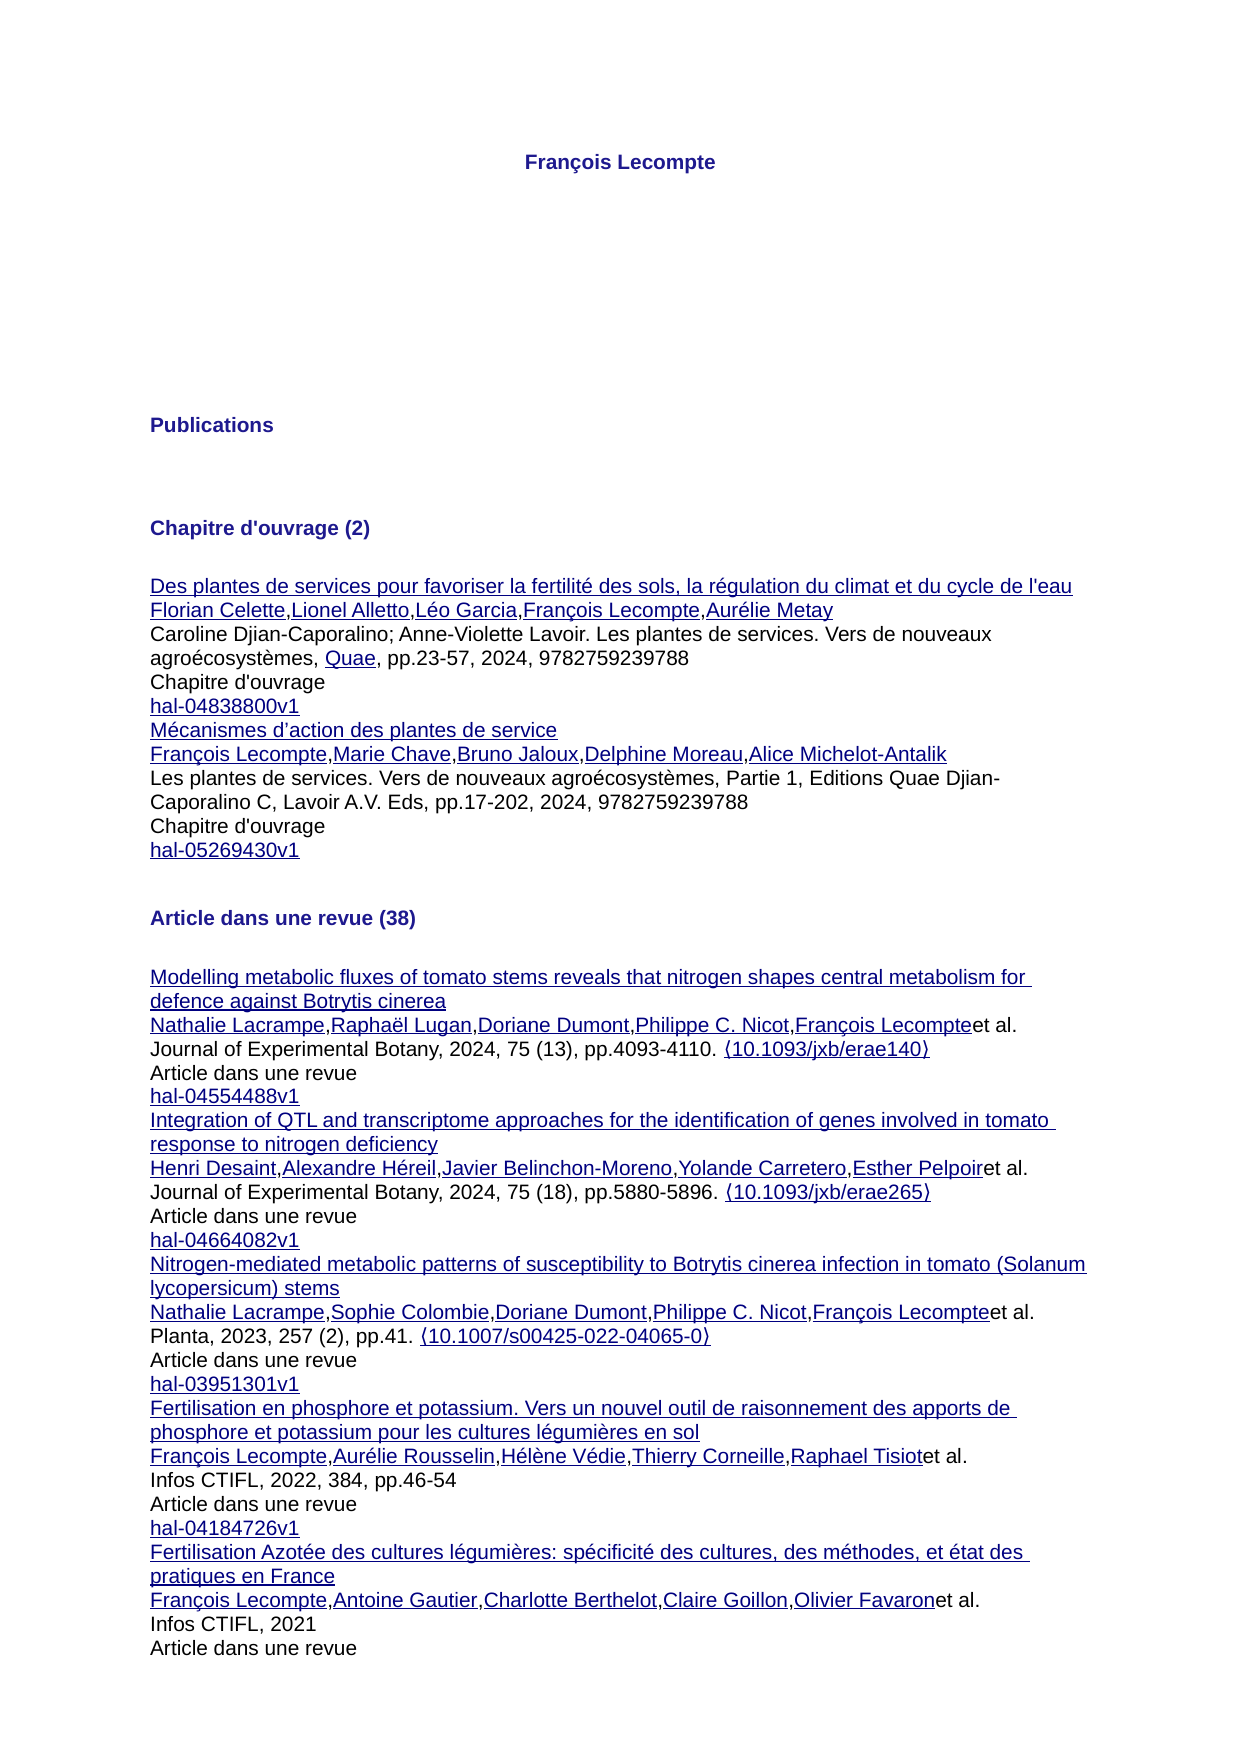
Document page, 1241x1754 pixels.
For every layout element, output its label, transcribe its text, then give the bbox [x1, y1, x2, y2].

table_cell Fertilisation Azotée des cultures légumières: spécificité des cultures, des méthodes, et état des pratiques en France François Lecompte,Antoine Gautier,Charlotte Berthelot,Claire Goillon,Olivier Favaronet al. Infos CTIFL, 2021 Article dans une revue [150, 1540, 1090, 1659]
table_cell Fertilisation en phosphore et potassium. Vers un nouvel outil de raisonnement des apports de phosphore et potassium pour les cultures légumières en sol François Lecompte,Aurélie Rousselin,Hélène Védie,Thierry Corneille,Raphael Tisiotet al. Infos CTIFL, 2022, 384, pp.46-54 Article dans une revue hal-04184726v1 [150, 1396, 1090, 1539]
table_cell Integration of QTL and transcriptome approaches for the identification of genes involved in tomato response to nitrogen deficiency Henri Desaint,Alexandre Héreil,Javier Belinchon-Moreno,Yolande Carretero,Esther Pelpoiret al. Journal of Experimental Botany, 2024, 75 (18), pp.5880-5896. ⟨10.1093/jxb/erae265⟩ Article dans une revue hal-04664082v1 [150, 1108, 1090, 1252]
table_cell Mécanismes d’action des plantes de service François Lecompte,Marie Chave,Bruno Jaloux,Delphine Moreau,Alice Michelot-Antalik Les plantes de services. Vers de nouveaux agroécosystèmes, Partie 1, Editions Quae Djian-Caporalino C, Lavoir A.V. Eds, pp.17-202, 2024, 9782759239788 Chapitre d'ouvrage hal-05269430v1 [150, 718, 1090, 861]
subtitle Publications [150, 412, 1090, 436]
table_header Des plantes de services pour favoriser la fertilité des sols, la régulation du climat et du cycle de l'eau Florian Celette,Lionel Alletto,Léo Garcia,François Lecompte,Aurélie Metay Caroline Djian-Caporalino; Anne-Violette Lavoir. Les plantes de services. Vers de nouveaux agroécosystèmes, Quae, pp.23-57, 2024, 9782759239788 Chapitre d'ouvrage hal-04838800v1 [150, 574, 1090, 718]
subtitle Chapitre d'ouvrage (2) [150, 516, 1090, 539]
table_header Modelling metabolic fluxes of tomato stems reveals that nitrogen shapes central metabolism for defence against Botrytis cinerea Nathalie Lacrampe,Raphaël Lugan,Doriane Dumont,Philippe C. Nicot,François Lecompteet al. Journal of Experimental Botany, 2024, 75 (13), pp.4093-4110. ⟨10.1093/jxb/erae140⟩ Article dans une revue hal-04554488v1 [150, 965, 1090, 1108]
subtitle Article dans une revue (38) [150, 906, 1090, 930]
subtitle François Lecompte [150, 150, 1090, 174]
table_cell Nitrogen-mediated metabolic patterns of susceptibility to Botrytis cinerea infection in tomato (Solanum lycopersicum) stems Nathalie Lacrampe,Sophie Colombie,Doriane Dumont,Philippe C. Nicot,François Lecompteet al. Planta, 2023, 257 (2), pp.41. ⟨10.1007/s00425-022-04065-0⟩ Article dans une revue hal-03951301v1 [150, 1252, 1090, 1396]
